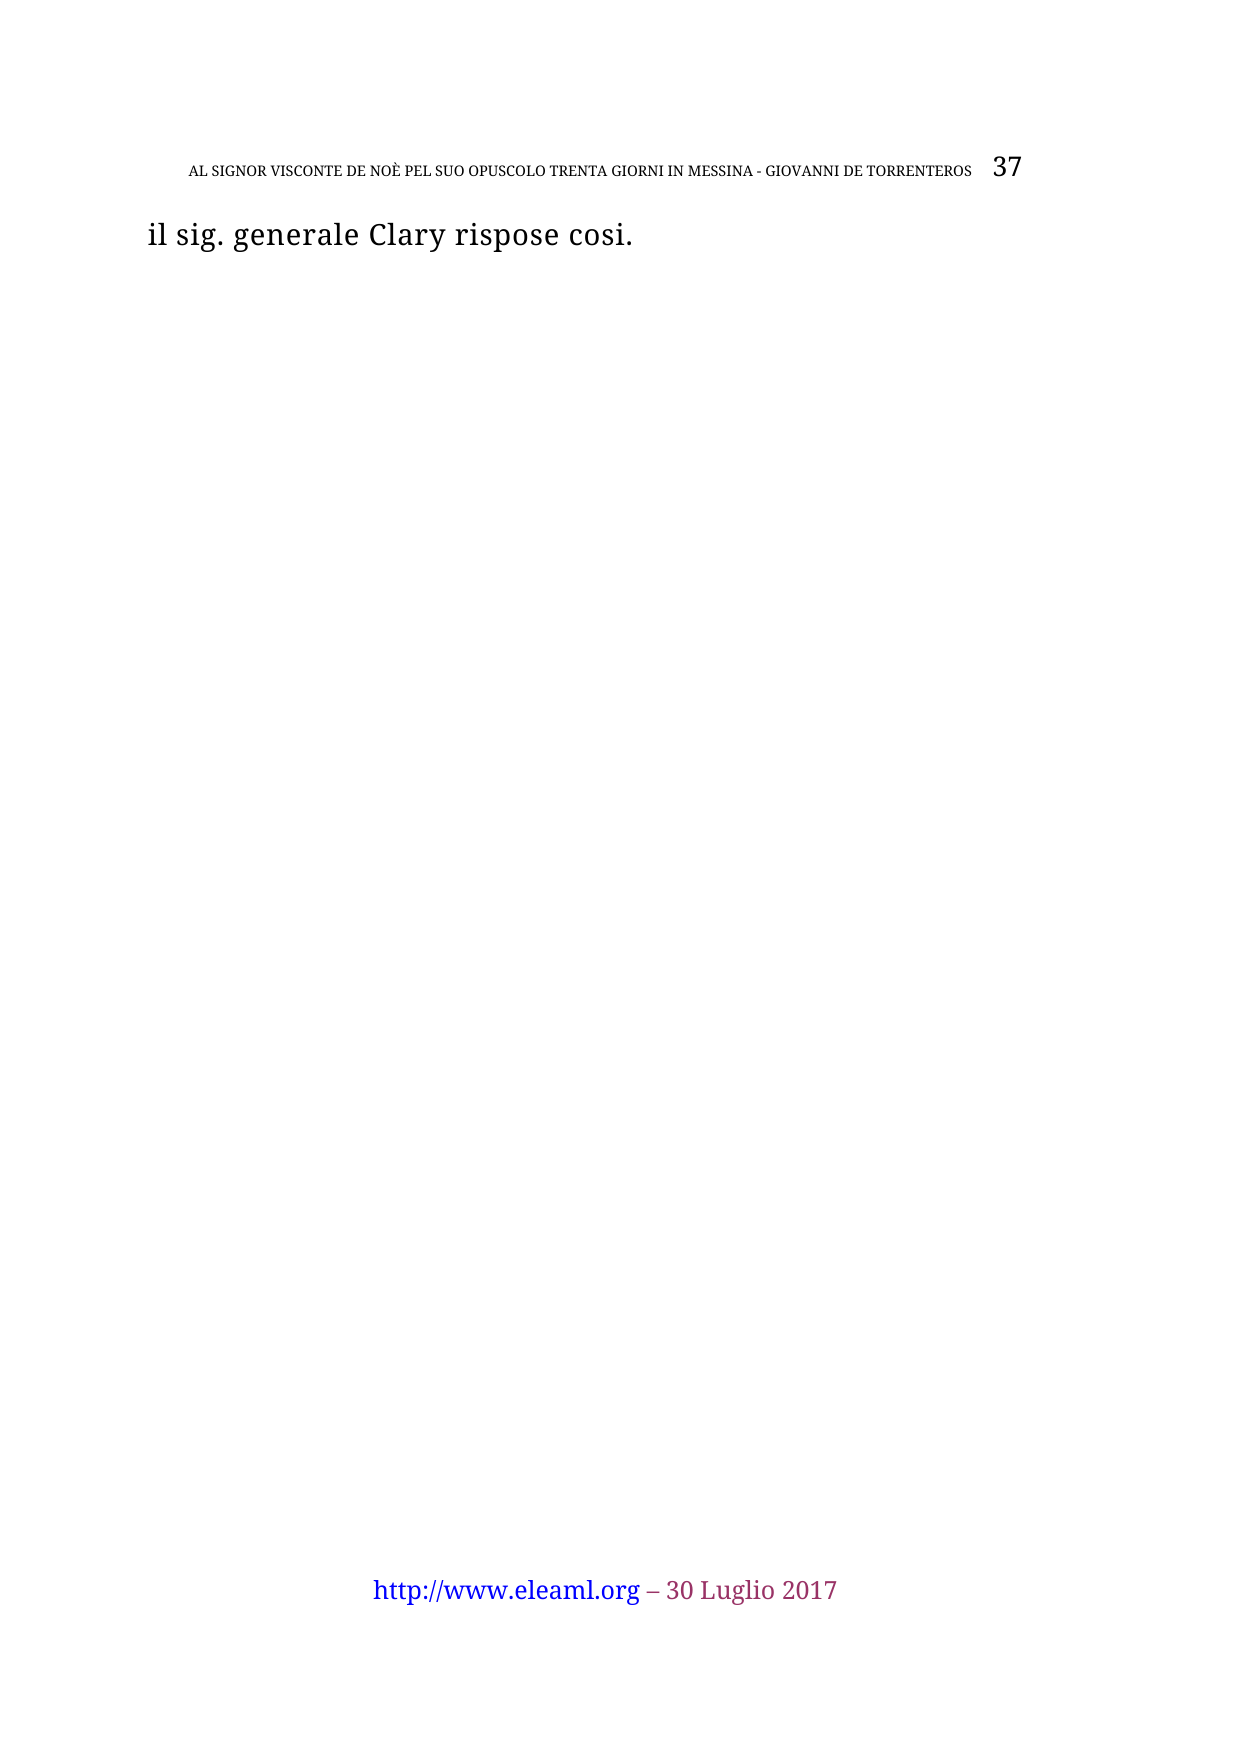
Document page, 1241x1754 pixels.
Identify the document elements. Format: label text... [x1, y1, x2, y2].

text il sig. generale Clary rispose cosi. [148, 214, 1063, 254]
